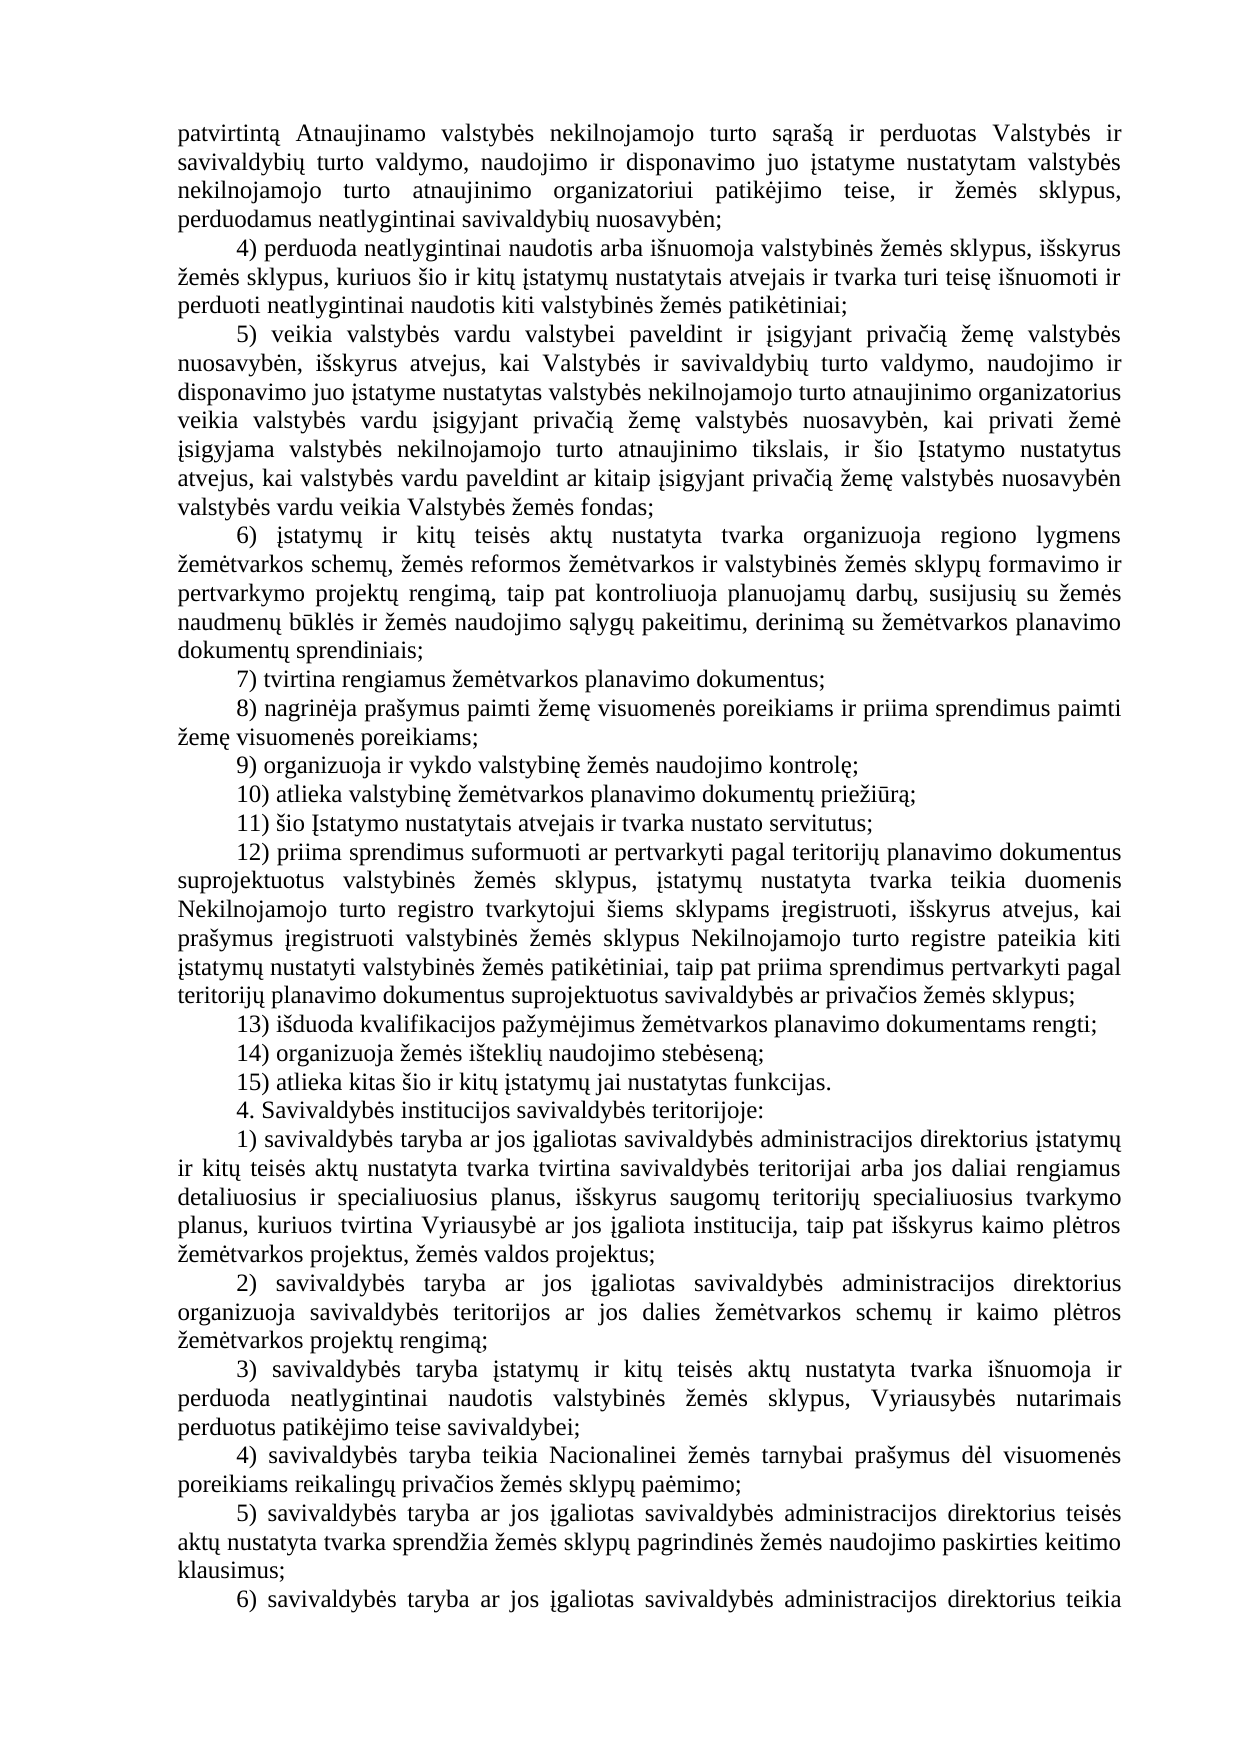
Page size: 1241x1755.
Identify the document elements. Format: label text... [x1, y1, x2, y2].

text 4) perduoda neatlygintinai naudotis arba išnuomoja valstybinės žemės sklypus, išskyrus žemės sklypus, kuriuos šio ir kitų įstatymų nustatytais atvejais ir tvarka turi teisę išnuomoti ir perduoti neatlygintinai naudotis kiti valstybinės žemės patikėtiniai; [177, 233, 1122, 319]
text 13) išduoda kvalifikacijos pažymėjimus žemėtvarkos planavimo dokumentams rengti; [177, 1009, 1122, 1038]
text 14) organizuoja žemės išteklių naudojimo stebėseną; [177, 1038, 1122, 1067]
text 4. Savivaldybės institucijos savivaldybės teritorijoje: [177, 1096, 1122, 1124]
text 4) savivaldybės taryba teikia Nacionalinei žemės tarnybai prašymus dėl visuomenės poreikiams reikalingų privačios žemės sklypų paėmimo; [177, 1441, 1122, 1498]
text 15) atlieka kitas šio ir kitų įstatymų jai nustatytas funkcijas. [177, 1067, 1122, 1096]
text 7) tvirtina rengiamus žemėtvarkos planavimo dokumentus; [177, 664, 1122, 693]
text 9) organizuoja ir vykdo valstybinę žemės naudojimo kontrolę; [177, 751, 1122, 779]
text 5) veikia valstybės vardu valstybei paveldint ir įsigyjant privačią žemę valstybės nuosavybėn, išskyrus atvejus, kai Valstybės ir savivaldybių turto valdymo, naudojimo ir disponavimo juo įstatyme nustatytas valstybės nekilnojamojo turto atnaujinimo organizatorius veikia valstybės vardu įsigyjant privačią žemę valstybės nuosavybėn, kai privati žemė įsigyjama valstybės nekilnojamojo turto atnaujinimo tikslais, ir šio Įstatymo nustatytus atvejus, kai valstybės vardu paveldint ar kitaip įsigyjant privačią žemę valstybės nuosavybėn valstybės vardu veikia Valstybės žemės fondas; [177, 319, 1122, 521]
text 12) priima sprendimus suformuoti ar pertvarkyti pagal teritorijų planavimo dokumentus suprojektuotus valstybinės žemės sklypus, įstatymų nustatyta tvarka teikia duomenis Nekilnojamojo turto registro tvarkytojui šiems sklypams įregistruoti, išskyrus atvejus, kai prašymus įregistruoti valstybinės žemės sklypus Nekilnojamojo turto registre pateikia kiti įstatymų nustatyti valstybinės žemės patikėtiniai, taip pat priima sprendimus pertvarkyti pagal teritorijų planavimo dokumentus suprojektuotus savivaldybės ar privačios žemės sklypus; [177, 837, 1122, 1009]
text 11) šio Įstatymo nustatytais atvejais ir tvarka nustato servitutus; [177, 808, 1122, 837]
text 10) atlieka valstybinę žemėtvarkos planavimo dokumentų priežiūrą; [177, 779, 1122, 808]
text patvirtintą Atnaujinamo valstybės nekilnojamojo turto sąrašą ir perduotas Valstybės ir savivaldybių turto valdymo, naudojimo ir disponavimo juo įstatyme nustatytam valstybės nekilnojamojo turto atnaujinimo organizatoriui patikėjimo teise, ir žemės sklypus, perduodamus neatlygintinai savivaldybių nuosavybėn; [177, 118, 1122, 233]
text 8) nagrinėja prašymus paimti žemę visuomenės poreikiams ir priima sprendimus paimti žemę visuomenės poreikiams; [177, 693, 1122, 751]
text 6) savivaldybės taryba ar jos įgaliotas savivaldybės administracijos direktorius teikia [177, 1584, 1122, 1613]
text 5) savivaldybės taryba ar jos įgaliotas savivaldybės administracijos direktorius teisės aktų nustatyta tvarka sprendžia žemės sklypų pagrindinės žemės naudojimo paskirties keitimo klausimus; [177, 1498, 1122, 1584]
text 1) savivaldybės taryba ar jos įgaliotas savivaldybės administracijos direktorius įstatymų ir kitų teisės aktų nustatyta tvarka tvirtina savivaldybės teritorijai arba jos daliai rengiamus detaliuosius ir specialiuosius planus, išskyrus saugomų teritorijų specialiuosius tvarkymo planus, kuriuos tvirtina Vyriausybė ar jos įgaliota institucija, taip pat išskyrus kaimo plėtros žemėtvarkos projektus, žemės valdos projektus; [177, 1124, 1122, 1268]
text 2) savivaldybės taryba ar jos įgaliotas savivaldybės administracijos direktorius organizuoja savivaldybės teritorijos ar jos dalies žemėtvarkos schemų ir kaimo plėtros žemėtvarkos projektų rengimą; [177, 1268, 1122, 1354]
text 6) įstatymų ir kitų teisės aktų nustatyta tvarka organizuoja regiono lygmens žemėtvarkos schemų, žemės reformos žemėtvarkos ir valstybinės žemės sklypų formavimo ir pertvarkymo projektų rengimą, taip pat kontroliuoja planuojamų darbų, susijusių su žemės naudmenų būklės ir žemės naudojimo sąlygų pakeitimu, derinimą su žemėtvarkos planavimo dokumentų sprendiniais; [177, 521, 1122, 664]
text 3) savivaldybės taryba įstatymų ir kitų teisės aktų nustatyta tvarka išnuomoja ir perduoda neatlygintinai naudotis valstybinės žemės sklypus, Vyriausybės nutarimais perduotus patikėjimo teise savivaldybei; [177, 1354, 1122, 1441]
